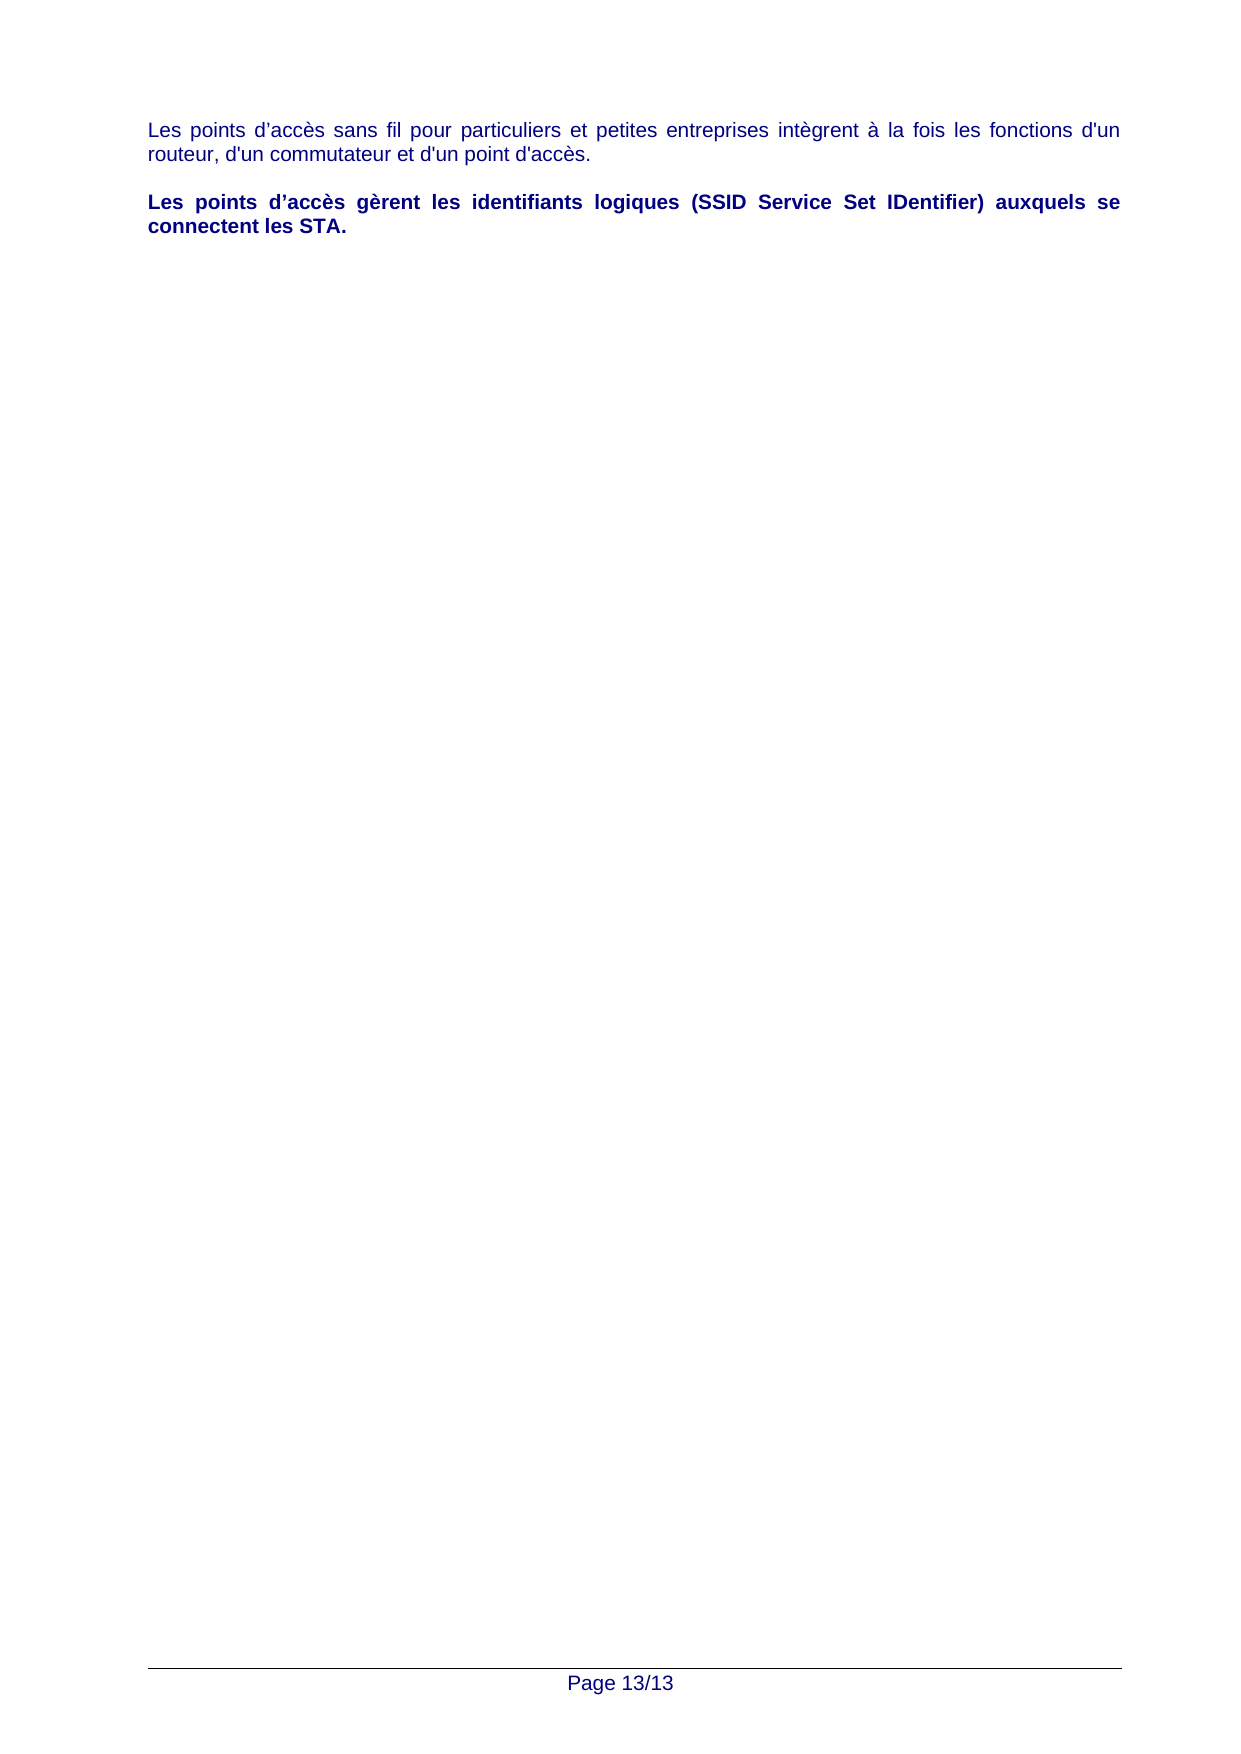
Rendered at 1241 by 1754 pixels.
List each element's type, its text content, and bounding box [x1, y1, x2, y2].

text Les points d’accès gèrent les identifiants logiques (SSID Service Set IDentifier) auxquels se connectent les STA. [148, 190, 1122, 238]
text Les points d’accès sans fil pour particuliers et petites entreprises intègrent à la fois les fonctions d'un routeur, d'un commutateur et d'un point d'accès. [148, 118, 1122, 166]
